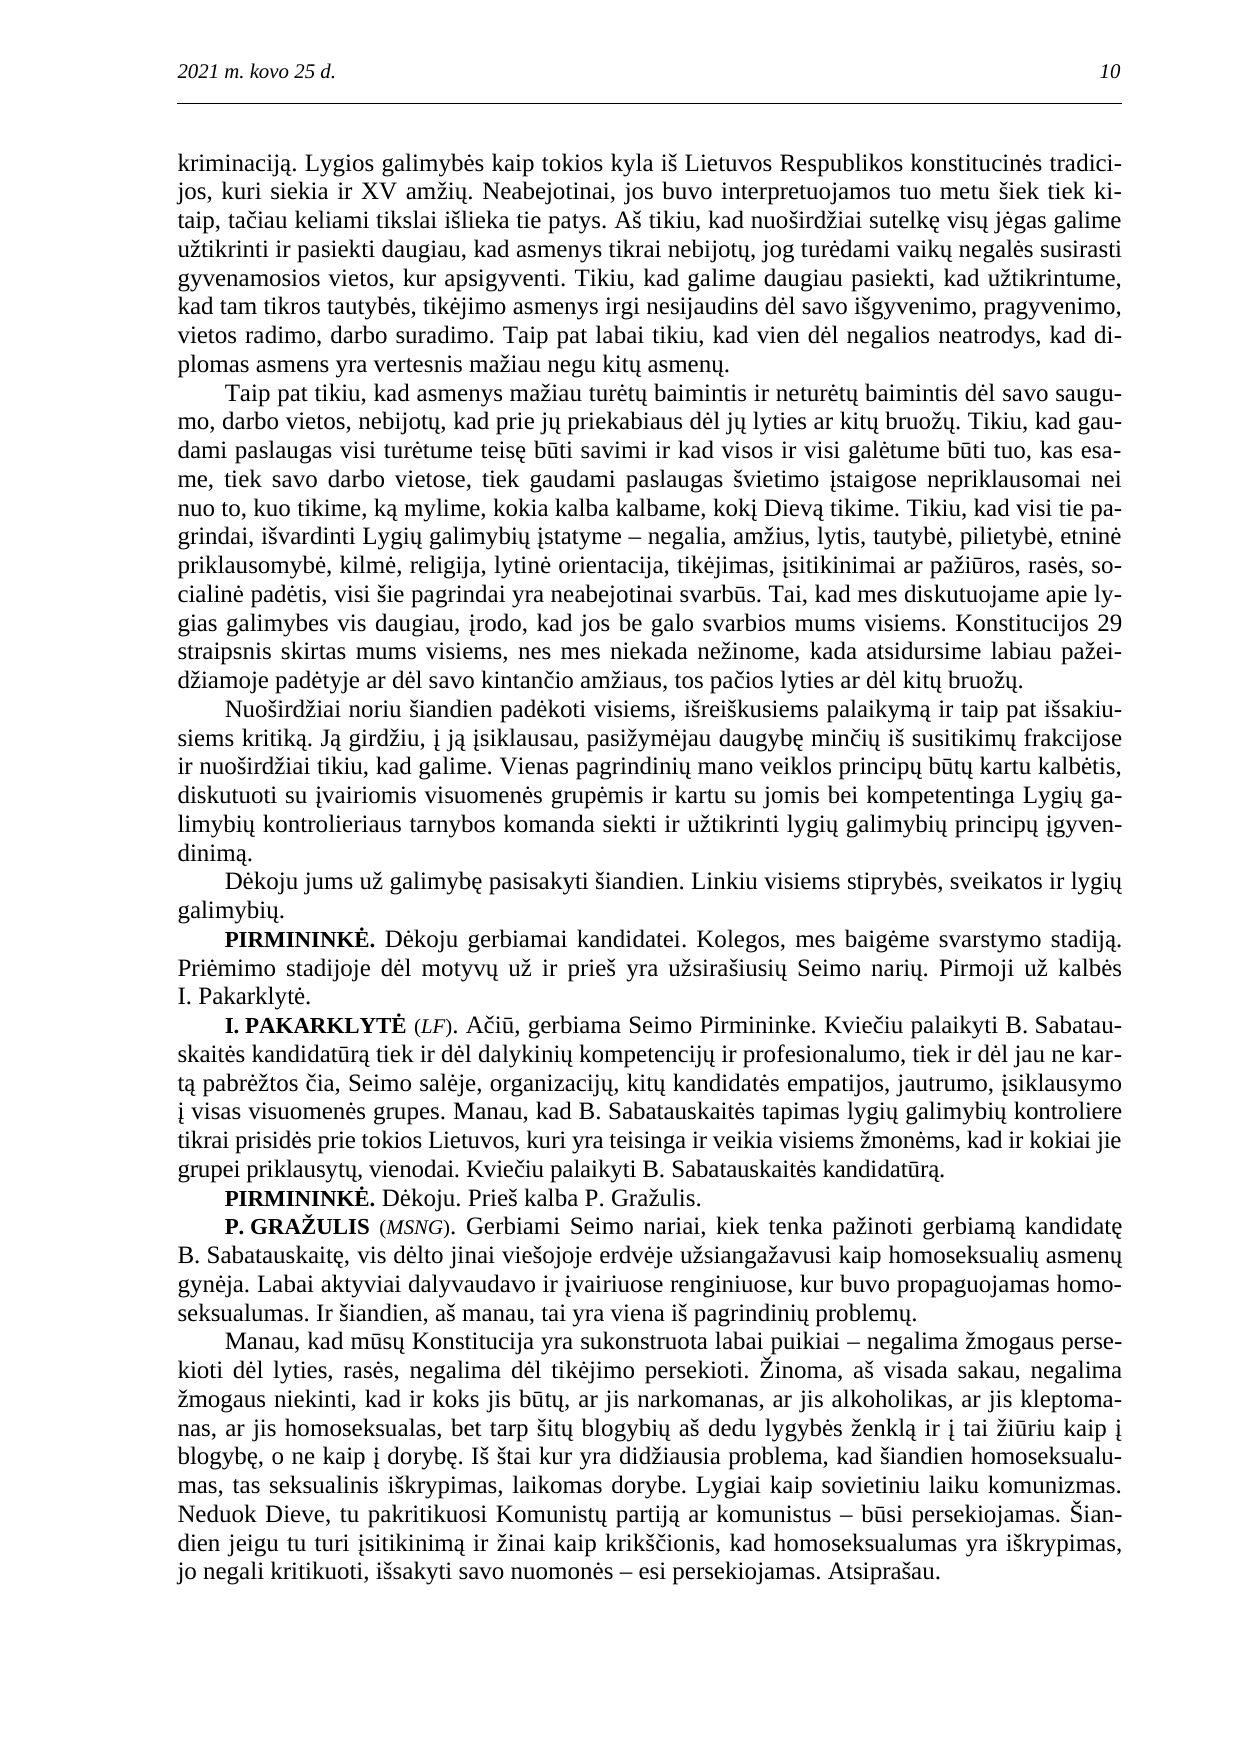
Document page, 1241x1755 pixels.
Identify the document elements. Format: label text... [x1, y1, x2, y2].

text PIRMININKĖ. Dė­ko­ju. Prieš kal­ba P. Gra­žu­lis. [177, 1183, 1122, 1211]
text PIRMININKĖ. Dė­ko­ju ger­bia­mai kan­di­da­tei. Ko­le­gos, mes bai­gė­me svars­ty­mo sta­di­ją. Pri­ėmi­mo sta­di­jo­je dėl mo­ty­vų už ir prieš yra už­si­ra­šiusių Sei­mo na­rių. Pir­mo­ji už kal­bės I. Pa­kar­kly­tė. [177, 924, 1122, 1010]
text kri­mi­na­ci­ją. Ly­gios ga­li­my­bės kaip to­kios ky­la iš Lie­tu­vos Res­pub­li­kos kon­sti­tu­ci­nės tra­di­ci­jos, ku­ri sie­kia ir XV am­žių. Ne­abe­jo­ti­nai, jos bu­vo in­ter­pre­tuo­ja­mos tuo me­tu šiek tiek ki­taip, ta­čiau ke­lia­mi tiks­lai iš­lie­ka tie pa­tys. Aš ti­kiu, kad nuo­šir­džiai su­tel­kę vi­sų jė­gas ga­li­me už­tik­rin­ti ir pa­siek­ti dau­giau, kad as­me­nys tik­rai ne­bi­jo­tų, jog tu­rė­da­mi vai­kų ne­ga­lės su­si­ras­ti gy­ve­na­mo­sios vie­tos, kur ap­si­gy­ven­ti. Ti­kiu, kad ga­li­me dau­giau pa­siek­ti, kad už­tik­rin­tu­me, kad tam tik­ros tau­ty­bės, ti­kė­ji­mo as­me­nys ir­gi ne­si­jau­dins dėl sa­vo iš­gy­ve­ni­mo, pra­gy­ve­ni­mo, vie­tos ra­di­mo, dar­bo su­ra­di­mo. Taip pat la­bai ti­kiu, kad vien dėl ne­ga­lios ne­at­ro­dys, kad di­plo­mas as­mens yra ver­tes­nis ma­žiau ne­gu ki­tų as­me­nų. [177, 148, 1122, 378]
text Dė­ko­ju jums už ga­li­my­bę pa­si­sa­ky­ti šian­dien. Lin­kiu vi­siems stip­ry­bės, svei­ka­tos ir ly­gių ga­li­my­bių. [177, 866, 1122, 924]
text I. PAKARKLYTĖ (LF). Ačiū, ger­bia­ma Sei­mo Pir­mi­nin­ke. Kvie­čiu pa­lai­ky­ti B. Sa­ba­tau­s­kai­tės kan­di­da­tū­rą tiek ir dėl da­ly­ki­nių kom­pe­ten­ci­jų ir pro­fe­sio­na­lu­mo, tiek ir dėl jau ne kar­tą pa­brėž­tos čia, Sei­mo sa­lė­je, or­ga­ni­za­ci­jų, ki­tų kan­di­da­tės em­pa­ti­jos, jaut­ru­mo, įsi­klau­sy­mo į vi­sas vi­suo­me­nės gru­pes. Ma­nau, kad B. Sa­ba­taus­kai­tės ta­pi­mas ly­gių ga­li­my­bių kon­tro­lie­re tik­rai pri­si­dės prie to­kios Lie­tu­vos, ku­ri yra tei­sin­ga ir vei­kia vi­siems žmo­nėms, kad ir ko­kiai jie gru­pei pri­klau­sy­tų, vie­no­dai. Kvie­čiu pa­lai­ky­ti B. Sa­ba­taus­kai­tės kan­di­da­tū­rą. [177, 1010, 1122, 1183]
text P. GRAŽULIS (MSNG). Ger­bia­mi Sei­mo na­riai, kiek ten­ka pa­ži­no­ti ger­bia­mą kan­di­da­tę B. Sa­ba­taus­kai­tę, vis dėl­to ji­nai vie­šo­jo­je erd­vė­je už­si­an­ga­ža­vu­si kaip ho­mo­sek­su­a­lių as­me­nų gy­nė­ja. La­bai ak­ty­viai da­ly­vau­da­vo ir įvai­riuo­se ren­gi­niuo­se, kur bu­vo pro­pa­guo­ja­mas ho­mo­sek­su­a­lu­mas. Ir šian­dien, aš ma­nau, tai yra vie­na iš pa­grin­di­nių pro­ble­mų. [177, 1211, 1122, 1326]
text Taip pat ti­kiu, kad as­me­nys ma­žiau tu­rė­tų bai­min­tis ir ne­tu­rė­tų bai­min­tis dėl sa­vo sau­gu­mo, dar­bo vie­tos, ne­bi­jo­tų, kad prie jų prie­ka­biaus dėl jų ly­ties ar ki­tų bruo­žų. Ti­kiu, kad gau­da­mi pa­slau­gas vi­si tu­rė­tu­me tei­sę bū­ti sa­vi­mi ir kad vi­sos ir vi­si ga­lė­tu­me bū­ti tuo, kas esa­me, tiek sa­vo dar­bo vie­to­se, tiek gau­da­mi pa­slau­gas švie­ti­mo įstai­go­se ne­pri­klau­so­mai nei nuo to, kuo ti­ki­me, ką my­li­me, ko­kia kal­ba kal­ba­me, ko­kį Die­vą ti­ki­me. Ti­kiu, kad vi­si tie pa­grin­dai, iš­var­din­ti Ly­gių ga­li­my­bių įsta­ty­me – ne­ga­lia, am­žius, ly­tis, tau­ty­bė, pi­lie­ty­bė, et­ni­nė pri­klau­so­my­bė, kil­mė, re­li­gi­ja, ly­ti­nė orien­ta­ci­ja, ti­kė­ji­mas, įsi­ti­ki­ni­mai ar pa­žiū­ros, ra­sės, so­cia­li­nė pa­dė­tis, vi­si šie pa­grin­dai yra ne­abe­jo­ti­nai svar­būs. Tai, kad mes dis­ku­tuo­ja­me apie ly­gias ga­li­my­bes vis dau­giau, įro­do, kad jos be ga­lo svar­bios mums vi­siems. Kon­sti­tu­ci­jos 29 straips­nis skir­tas mums vi­siems, nes mes nie­ka­da ne­ži­no­me, ka­da at­si­dur­si­me la­biau pa­žei­džia­mo­je pa­dė­ty­je ar dėl sa­vo kin­tan­čio am­žiaus, tos pa­čios ly­ties ar dėl ki­tų bruo­žų. [177, 378, 1122, 694]
text Ma­nau, kad mū­sų Kon­sti­tu­ci­ja yra su­konst­ruo­ta la­bai pui­kiai – ne­ga­li­ma žmo­gaus per­se­kio­ti dėl ly­ties, ra­sės, ne­ga­li­ma dėl ti­kė­ji­mo per­se­kio­ti. Ži­no­ma, aš vi­sa­da sa­kau, ne­ga­li­ma žmo­gaus nie­kin­ti, kad ir koks jis bū­tų, ar jis nar­ko­ma­nas, ar jis al­ko­ho­li­kas, ar jis klep­to­ma­nas, ar jis ho­mo­sek­su­a­las, bet tarp ši­tų blo­gy­bių aš de­du ly­gy­bės žen­klą ir į tai žiū­riu kaip į blo­gy­bę, o ne kaip į do­ry­bę. Iš štai kur yra di­džiau­sia pro­ble­ma, kad šian­dien ho­mo­sek­su­a­lu­mas, tas sek­su­a­li­nis iš­kry­pi­mas, lai­ko­mas do­ry­be. Ly­giai kaip so­vie­ti­niu lai­ku ko­mu­niz­mas. Ne­duok Die­ve, tu pa­kri­ti­kuo­si Ko­mu­nis­tų par­ti­ją ar ko­mu­nis­tus – bū­si per­se­kio­ja­mas. Šian­dien jei­gu tu tu­ri įsi­ti­ki­ni­mą ir ži­nai kaip krikš­čio­nis, kad ho­mo­sek­su­a­lu­mas yra iš­kry­pi­mas, jo ne­ga­li kri­ti­kuo­ti, iš­sa­ky­ti sa­vo nuo­mo­nės – esi per­se­kio­ja­mas. At­si­pra­šau. [177, 1326, 1122, 1585]
text Nuo­šir­džiai no­riu šian­dien pa­dė­ko­ti vi­siems, iš­reiš­ku­siems pa­lai­ky­mą ir taip pat iš­sa­kiu­siems kri­ti­ką. Ją gir­džiu, į ją įsi­klau­sau, pa­si­žy­mė­jau dau­gy­bę min­čių iš su­si­ti­ki­mų frak­ci­jo­se ir nuo­šir­džiai ti­kiu, kad ga­li­me. Vie­nas pa­grin­di­nių ma­no veik­los prin­ci­pų bū­tų kar­tu kal­bė­tis, dis­ku­tuo­ti su įvai­rio­mis vi­suo­me­nės gru­pė­mis ir kar­tu su jo­mis bei kom­pe­ten­tin­ga Ly­gių ga­limy­bių kon­tro­lie­riaus tar­ny­bos ko­man­da siek­ti ir už­tik­rin­ti ly­gių ga­li­my­bių prin­ci­pų įgy­ven­di­ni­mą. [177, 694, 1122, 866]
